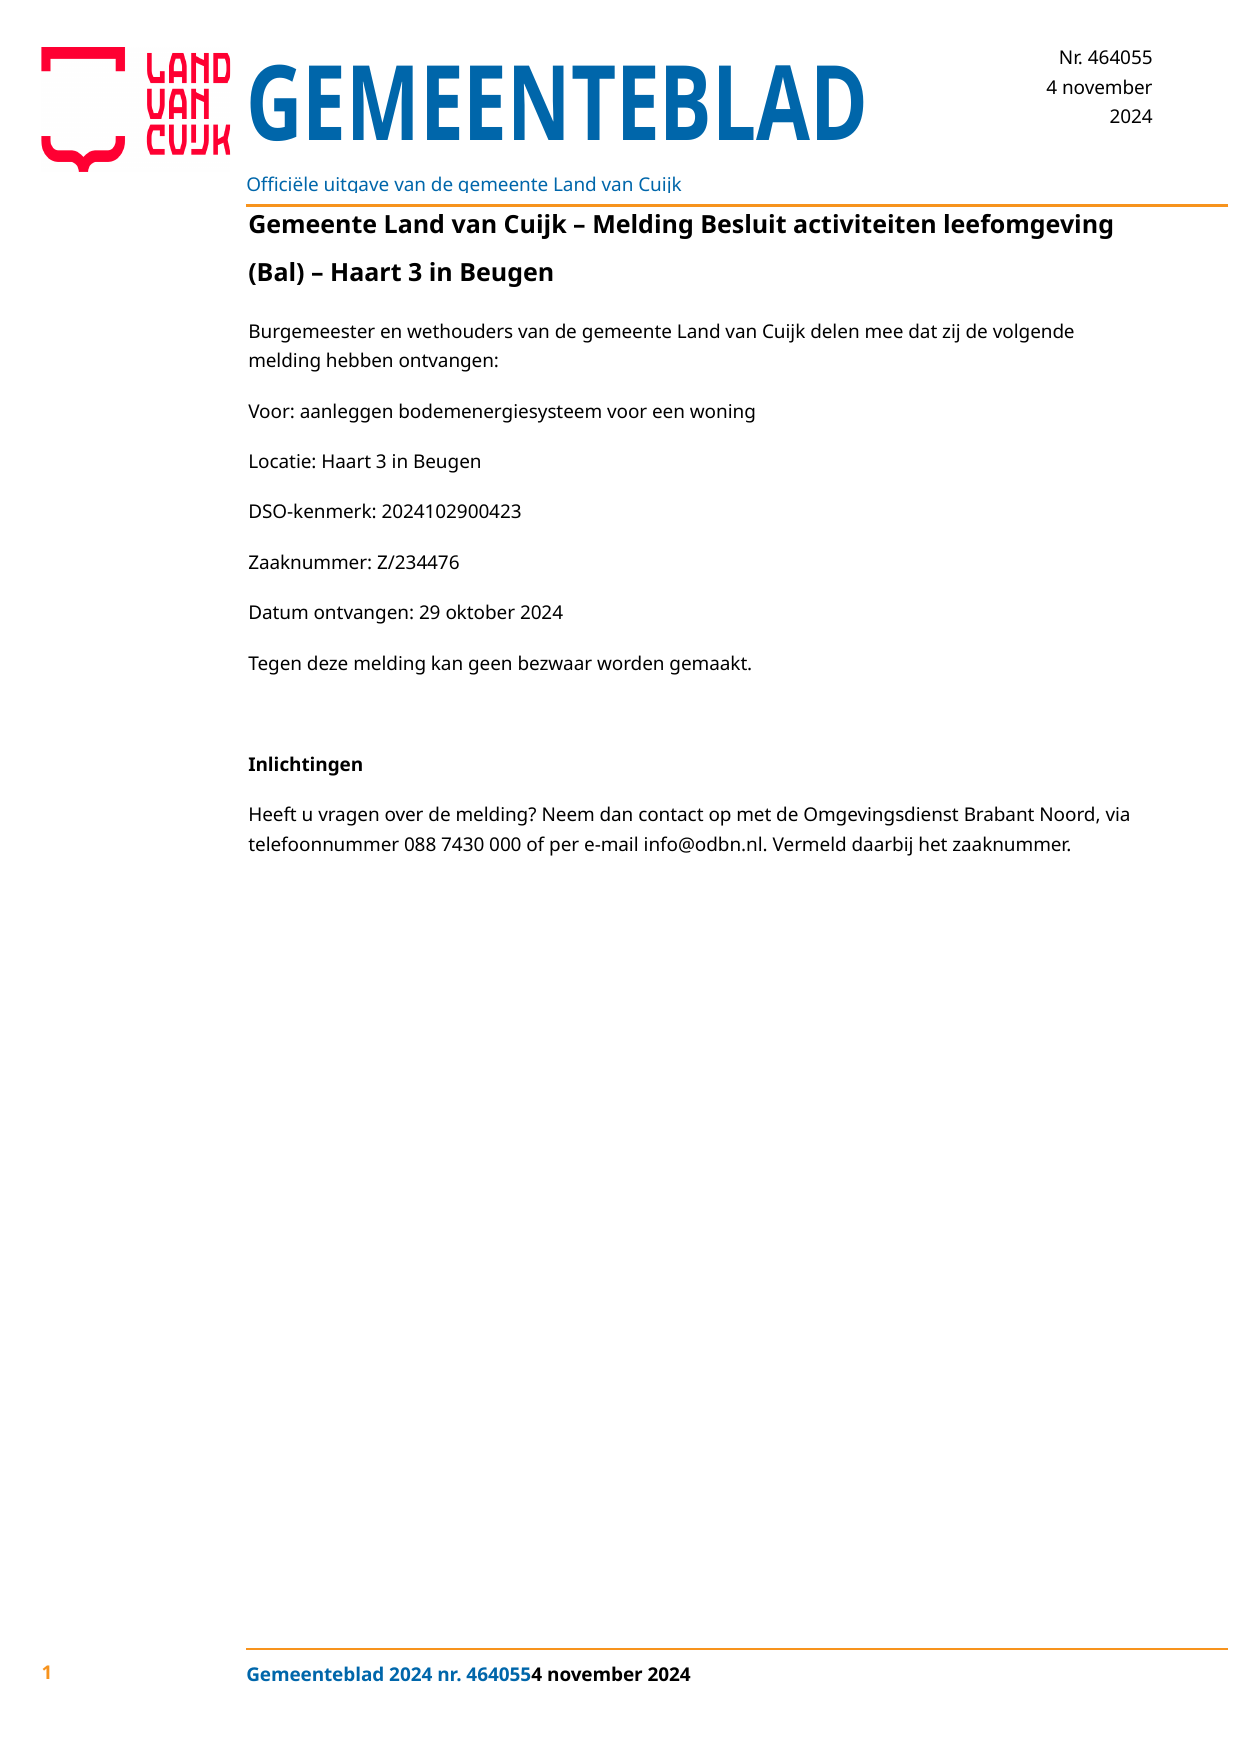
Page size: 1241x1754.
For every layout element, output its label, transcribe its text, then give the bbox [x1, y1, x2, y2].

text Burgemeester en wethouders van de gemeente Land van Cuijk delen mee dat zij de volgende melding hebben ontvangen: [248, 318, 1152, 373]
text Inlichtingen [248, 751, 1152, 777]
text Voor: aanleggen bodemenergiesysteem voor een woning [248, 398, 1152, 424]
picture [41, 47, 231, 172]
text Zaaknummer: Z/234476 [248, 549, 1152, 575]
text Locatie: Haart 3 in Beugen [248, 448, 1152, 474]
text Heeft u vragen over de melding? Neem dan contact op met de Omgevingsdienst Brabant Noord, via telefoonnummer 088 7430 000 of per e-mail info@odbn.nl. Vermeld daarbij het zaaknummer. [248, 801, 1152, 857]
text Tegen deze melding kan geen bezwaar worden gemaakt. [248, 650, 1152, 676]
text Datum ontvangen: 29 oktober 2024 [248, 599, 1152, 625]
text Gemeente Land van Cuijk – Melding Besluit activiteiten leefomgeving (Bal) – Haart 3 in Beugen [248, 207, 1152, 288]
text DSO-kenmerk: 2024102900423 [248, 499, 1152, 524]
